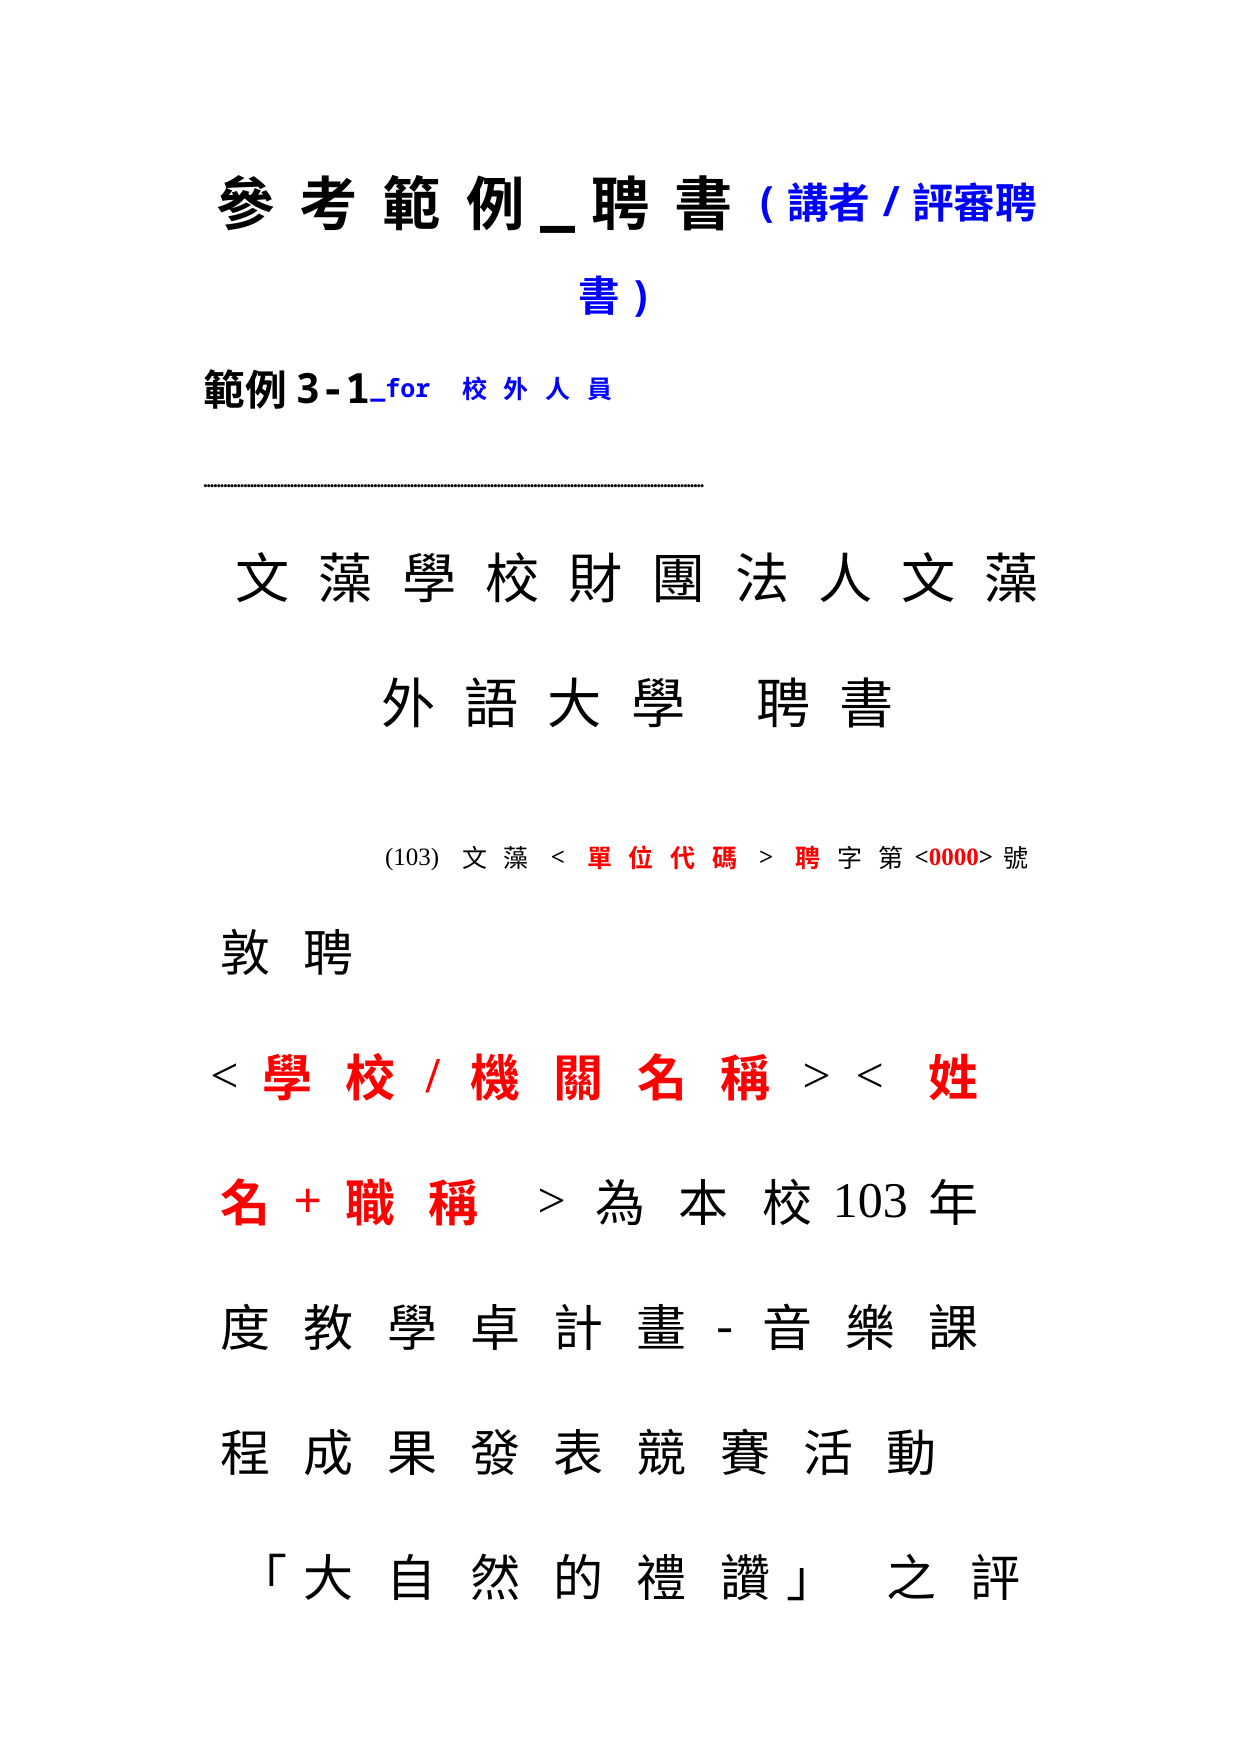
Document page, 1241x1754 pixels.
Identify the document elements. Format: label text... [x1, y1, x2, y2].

text 敦聘 [203, 877, 1051, 1002]
text 參考範例_聘書(講者/評審聘書) [203, 127, 1037, 314]
text (103)文藻<單位代碼>聘字第<0000>號 [203, 814, 1037, 877]
text 文藻學校財團法人文藻外語大學 聘書 [189, 502, 1072, 752]
text …………………………………………………………………………………………………………………………………… [203, 439, 1037, 502]
text 範例3-1_for 校外人員 [203, 314, 1037, 439]
text <學校/機關名稱> < 姓名+職稱 > 為本校103年度教學卓計畫-音樂課程成果發表競賽活動「大自然的禮讚」之評 [203, 1002, 1037, 1627]
